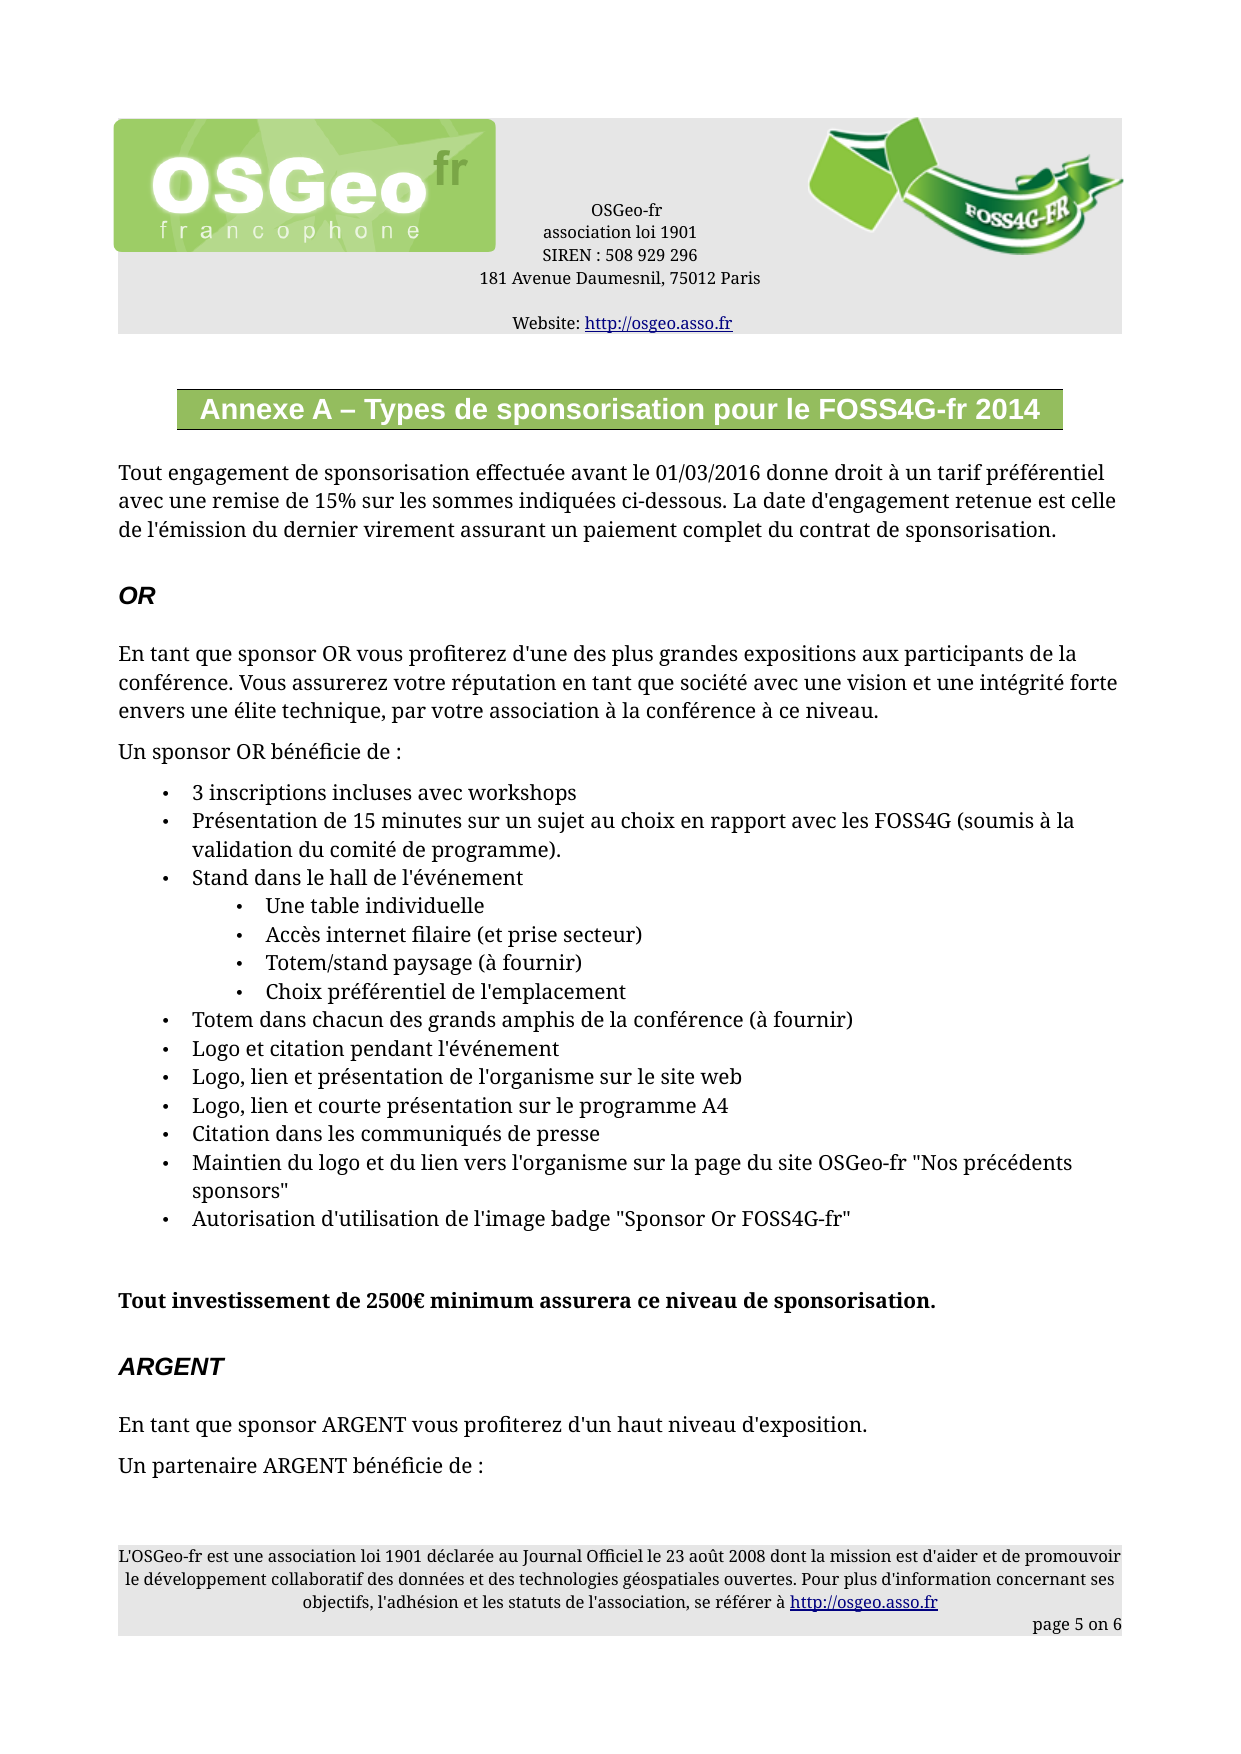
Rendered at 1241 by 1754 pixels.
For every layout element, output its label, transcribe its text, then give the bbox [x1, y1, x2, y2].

picture [807, 117, 1124, 255]
list Une table individuelle [236, 892, 1122, 920]
list Accès internet filaire (et prise secteur) [236, 920, 1122, 948]
list Autorisation d'utilisation de l'image badge "Sponsor Or FOSS4G-fr" [162, 1204, 1122, 1233]
list Logo, lien et courte présentation sur le programme A4 [162, 1091, 1122, 1119]
text Tout engagement de sponsorisation effectuée avant le 01/03/2016 donne droit à un tarif préférentiel avec une remise de 15% sur les sommes indiquées ci-dessous. La date d'engagement retenue est celle de l'émission du dernier virement assurant un paiement complet du contrat de sponsorisation. [118, 458, 1122, 543]
text Un partenaire ARGENT bénéficie de : [118, 1451, 1122, 1480]
list Présentation de 15 minutes sur un sujet au choix en rapport avec les FOSS4G (soumis à la validation du comité de programme). [162, 806, 1122, 863]
list Totem dans chacun des grands amphis de la conférence (à fournir) [162, 1005, 1122, 1034]
list Logo, lien et présentation de l'organisme sur le site web [162, 1062, 1122, 1091]
list Choix préférentiel de l'emplacement [236, 977, 1122, 1005]
picture [113, 119, 496, 252]
list Citation dans les communiqués de presse [162, 1119, 1122, 1148]
subtitle OR [118, 581, 1122, 610]
list Logo et citation pendant l'événement [162, 1034, 1122, 1062]
subtitle ARGENT [118, 1352, 1122, 1381]
text Tout investissement de 2500€ minimum assurera ce niveau de sponsorisation. [118, 1286, 1122, 1315]
list Totem/stand paysage (à fournir) [236, 948, 1122, 977]
text Un sponsor OR bénéficie de : [118, 737, 1122, 765]
list Stand dans le hall de l'événement [162, 863, 1122, 892]
list 3 inscriptions incluses avec workshops [162, 778, 1122, 806]
list Maintien du logo et du lien vers l'organisme sur la page du site OSGeo-fr "Nos précédents sponsors" [162, 1148, 1122, 1204]
subtitle Annexe A – Types de sponsorisation pour le FOSS4G-fr 2014 [177, 390, 1063, 429]
text En tant que sponsor OR vous profiterez d'une des plus grandes expositions aux participants de la conférence. Vous assurerez votre réputation en tant que société avec une vision et une intégrité forte envers une élite technique, par votre association à la conférence à ce niveau. [118, 639, 1122, 724]
text En tant que sponsor ARGENT vous profiterez d'un haut niveau d'exposition. [118, 1411, 1122, 1439]
